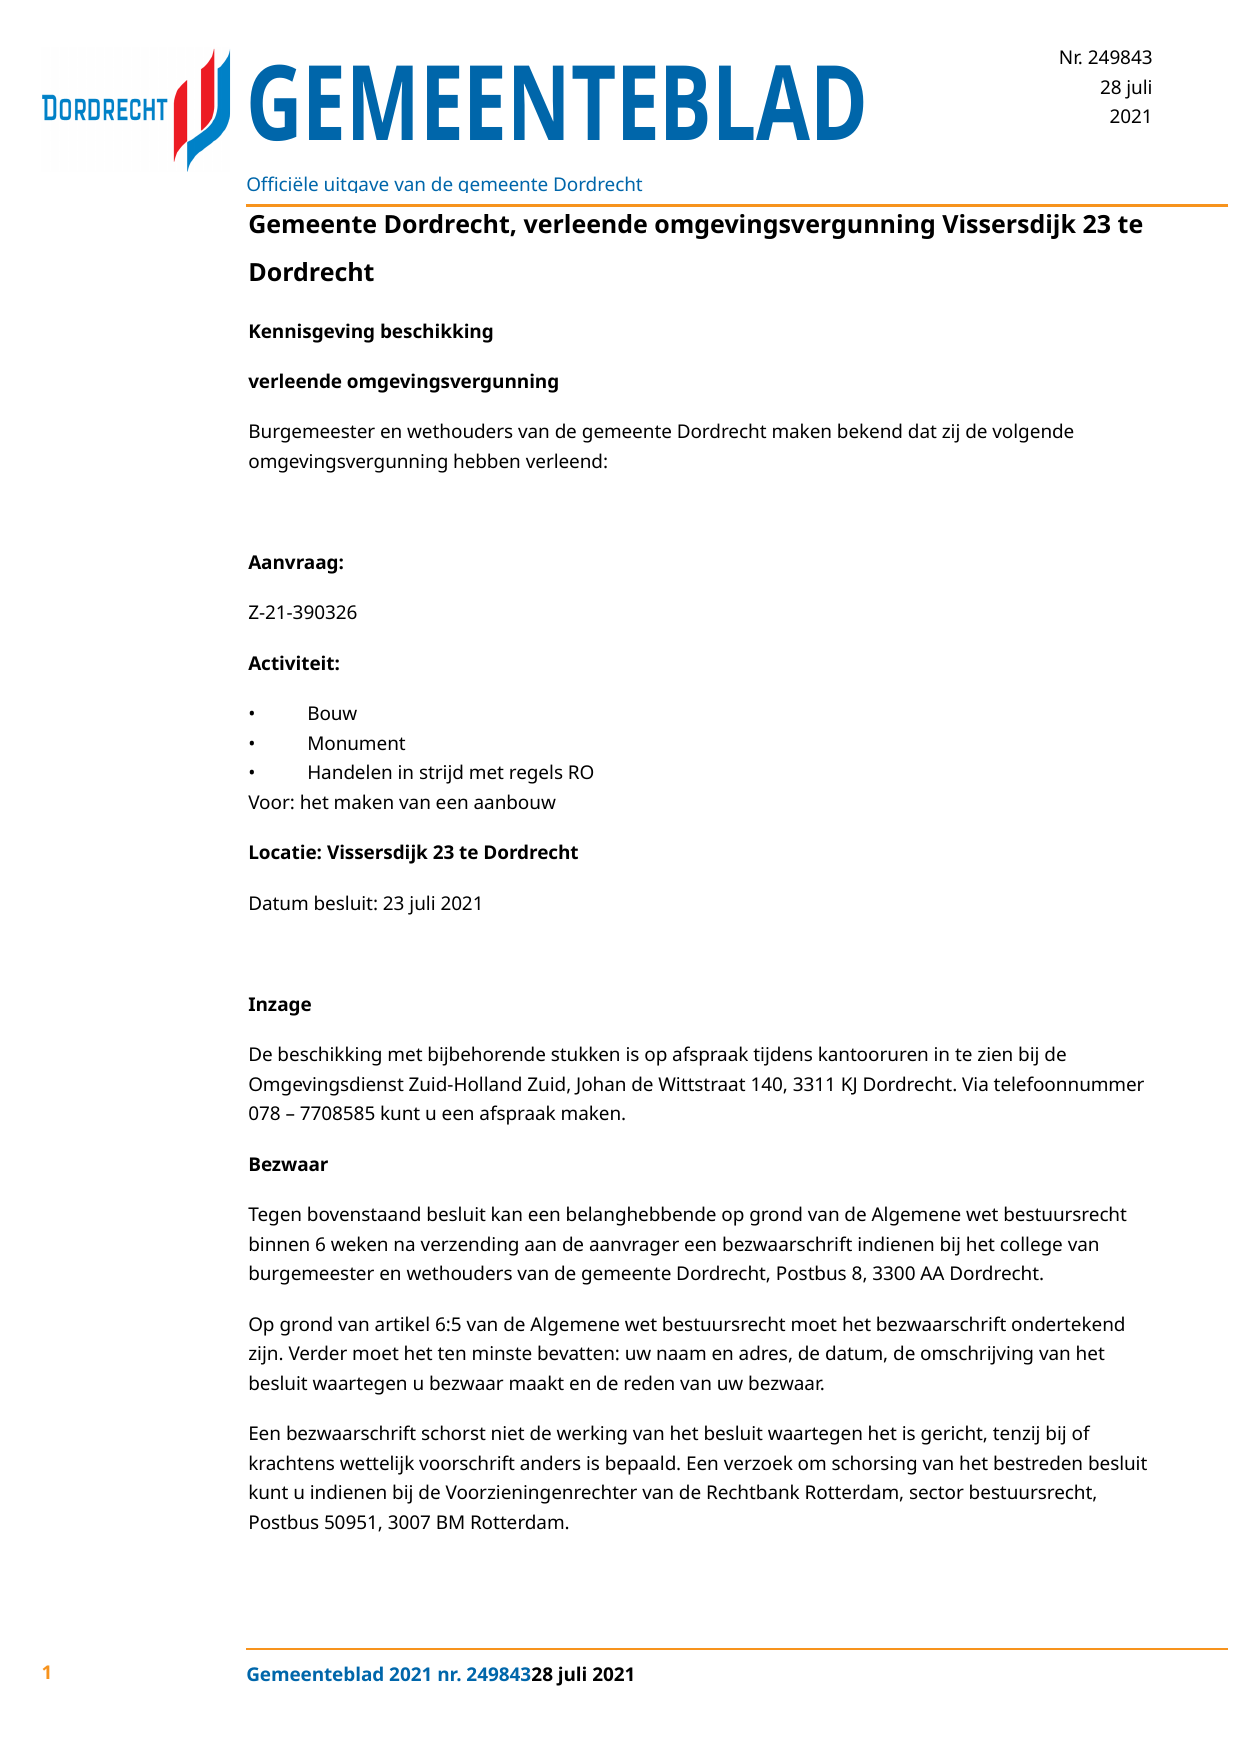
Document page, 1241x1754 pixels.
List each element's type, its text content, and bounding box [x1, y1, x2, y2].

text Op grond van artikel 6:5 van de Algemene wet bestuursrecht moet het bezwaarschrift ondertekend zijn. Verder moet het ten minste bevatten: uw naam en adres, de datum, de omschrijving van het besluit waartegen u bezwaar maakt en de reden van uw bezwaar. [248, 1311, 1152, 1396]
text Inzage [248, 991, 1152, 1017]
text Activiteit: [248, 650, 1152, 676]
text Datum besluit: 23 juli 2021 [248, 890, 1152, 916]
list Monument [248, 730, 1152, 756]
text Z-21-390326 [248, 599, 1152, 625]
text Bezwaar [248, 1151, 1152, 1177]
list Bouw [248, 700, 1152, 726]
text Kennisgeving beschikking [248, 318, 1152, 344]
text Tegen bovenstaand besluit kan een belanghebbende op grond van de Algemene wet bestuursrecht binnen 6 weken na verzending aan de aanvrager een bezwaarschrift indienen bij het college van burgemeester en wethouders van de gemeente Dordrecht, Postbus 8, 3300 AA Dordrecht. [248, 1201, 1152, 1286]
text Een bezwaarschrift schorst niet de werking van het besluit waartegen het is gericht, tenzij bij of krachtens wettelijk voorschrift anders is bepaald. Een verzoek om schorsing van het bestreden besluit kunt u indienen bij de Voorzieningenrechter van de Rechtbank Rotterdam, sector bestuursrecht, Postbus 50951, 3007 BM Rotterdam. [248, 1420, 1152, 1535]
text De beschikking met bijbehorende stukken is op afspraak tijdens kantooruren in te zien bij de Omgevingsdienst Zuid-Holland Zuid, Johan de Wittstraat 140, 3311 KJ Dordrecht. Via telefoonnummer 078 – 7708585 kunt u een afspraak maken. [248, 1041, 1152, 1126]
text verleende omgevingsvergunning [248, 368, 1152, 394]
picture [41, 47, 231, 172]
text Burgemeester en wethouders van de gemeente Dordrecht maken bekend dat zij de volgende omgevingsvergunning hebben verleend: [248, 419, 1152, 474]
text Aanvraag: [248, 549, 1152, 575]
text Locatie: Vissersdijk 23 te Dordrecht [248, 839, 1152, 865]
text Gemeente Dordrecht, verleende omgevingsvergunning Vissersdijk 23 te Dordrecht [248, 207, 1152, 288]
list Handelen in strijd met regels RO [248, 759, 1152, 785]
text Voor: het maken van een aanbouw [248, 789, 1152, 815]
